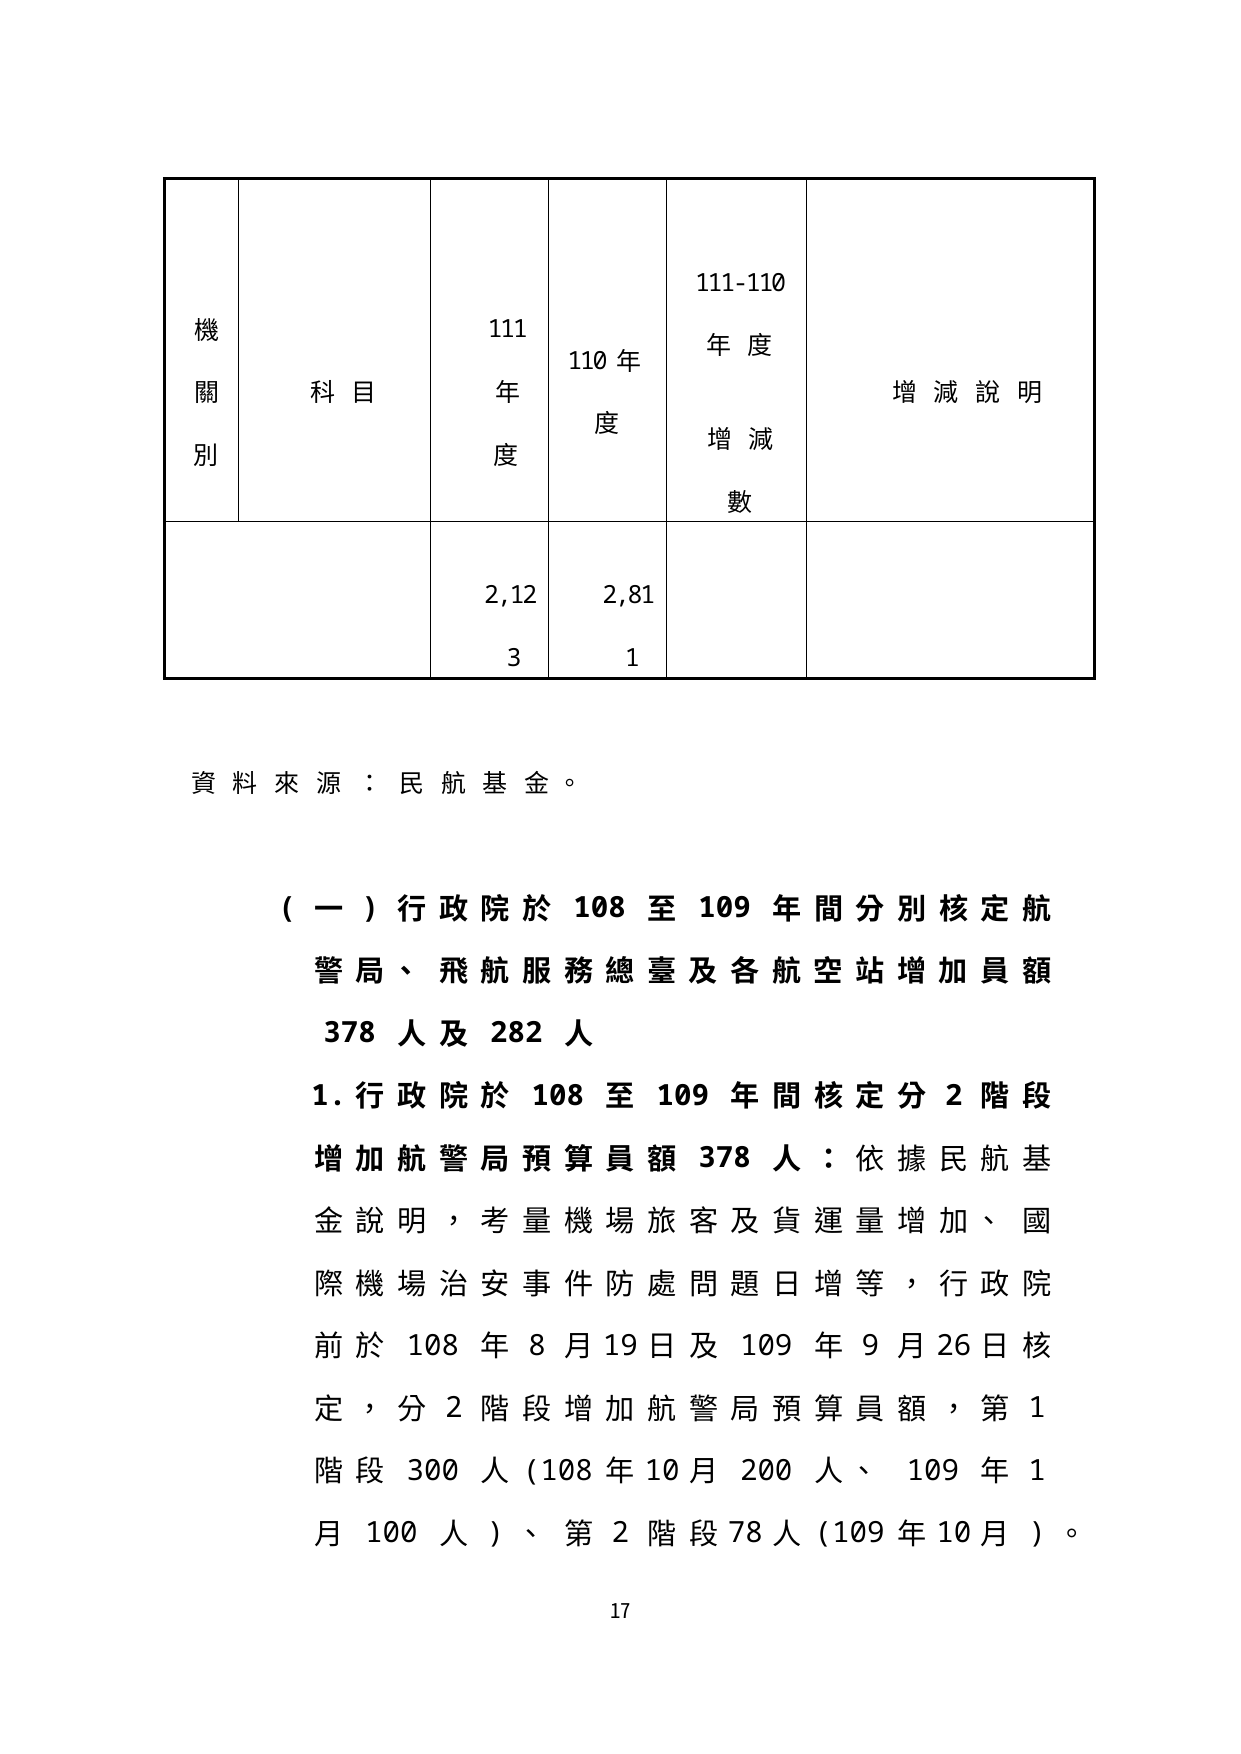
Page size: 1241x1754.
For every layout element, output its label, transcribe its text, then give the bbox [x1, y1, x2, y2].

table_header 110年度 [549, 180, 666, 521]
table_cell 2,811 [549, 522, 666, 677]
table_header 增減說明 [807, 180, 1093, 521]
table_cell [667, 522, 806, 677]
table_header 科目 [239, 180, 430, 521]
table_cell 2,123 [431, 522, 548, 677]
text (一)行政院於108至109年間分別核定航警局、飛航服務總臺及各航空站增加員額378人及282人 [242, 865, 1058, 1052]
text 1.行政院於108至109年間核定分2階段增加航警局預算員額378人：依據民航基金說明，考量機場旅客及貨運量增加、國際機場治安事件防處問題日增等，行政院前於108年8月19日及109年9月26日核定，分2階段增加航警局預算員額，第1階段300人(108年10月200人、109年1月100人)、第2階段78人(109年10月)。 [271, 1052, 1058, 1552]
table_cell [807, 522, 1093, 677]
text 資料來源：民航基金。 [183, 740, 1058, 802]
table_cell [166, 522, 430, 677]
table_header 機關別 [166, 180, 238, 521]
table_header 111年度 [431, 180, 548, 521]
table_header 111-110年度 增減數 [667, 180, 806, 521]
